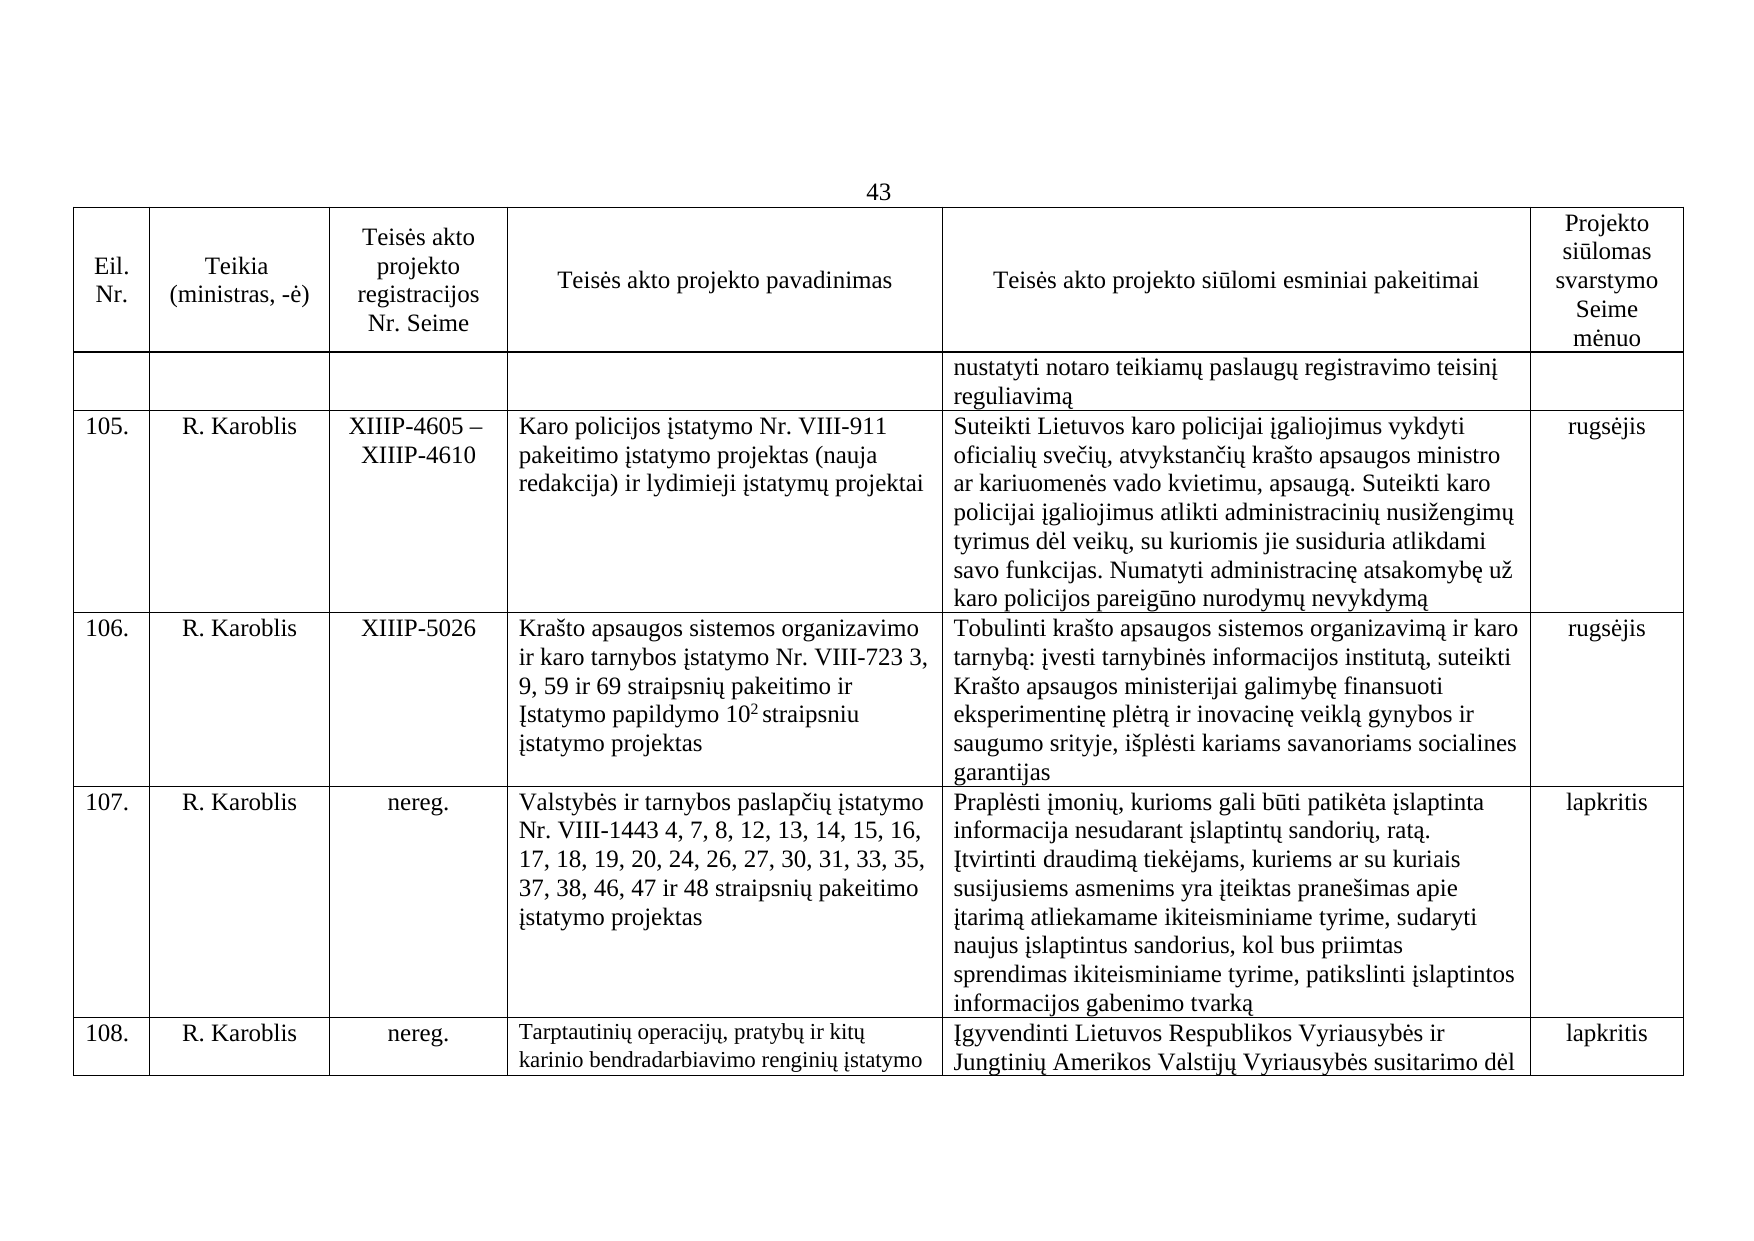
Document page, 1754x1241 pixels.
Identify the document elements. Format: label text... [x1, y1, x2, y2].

table_cell Valstybės ir tarnybos paslapčių įstatymo Nr. VIII‑1443 4, 7, 8, 12, 13, 14, 15, 16, 17, 18, 19, 20, 24, 26, 27, 30, 31, 33, 35, 37, 38, 46, 47 ir 48 straipsnių pakeitimo įstatymo projektas [508, 787, 942, 1017]
table_cell nereg. [330, 1018, 507, 1075]
table_cell [330, 353, 507, 410]
table_cell Įgyvendinti Lietuvos Respublikos Vyriausybės ir Jungtinių Amerikos Valstijų Vyriausybės susitarimo dėl [943, 1018, 1530, 1075]
table_cell Suteikti Lietuvos karo policijai įgaliojimus vykdyti oficialių svečių, atvykstančių krašto apsaugos ministro ar kariuomenės vado kvietimu, apsaugą. Suteikti karo policijai įgaliojimus atlikti administracinių nusižengimų tyrimus dėl veikų, su kuriomis jie susiduria atlikdami savo funkcijas. Numatyti administracinę atsakomybę už karo policijos pareigūno nurodymų nevykdymą [943, 411, 1530, 612]
table_cell rugsėjis [1531, 613, 1683, 786]
table_cell R. Karoblis [150, 1018, 329, 1075]
table_cell [1531, 353, 1683, 410]
table_cell Praplėsti įmonių, kurioms gali būti patikėta įslaptinta informacija nesudarant įslaptintų sandorių, ratą. Įtvirtinti draudimą tiekėjams, kuriems ar su kuriais susijusiems asmenims yra įteiktas pranešimas apie įtarimą atliekamame ikiteisminiame tyrime, sudaryti naujus įslaptintus sandorius, kol bus priimtas sprendimas ikiteisminiame tyrime, patikslinti įslaptintos informacijos gabenimo tvarką [943, 787, 1530, 1017]
table_cell [74, 353, 149, 410]
table_cell 106. [74, 613, 149, 786]
table_cell 108. [74, 1018, 149, 1075]
table_cell R. Karoblis [150, 787, 329, 1017]
table_header Teisės akto projekto siūlomi esminiai pakeitimai [943, 208, 1530, 351]
table_header Projekto siūlomas svarstymo Seime mėnuo [1531, 208, 1683, 351]
table_cell R. Karoblis [150, 613, 329, 786]
table_cell XIIIP-4605 – XIIIP-4610 [330, 411, 507, 612]
table_header Teisės akto projekto pavadinimas [508, 208, 942, 351]
table_cell R. Karoblis [150, 411, 329, 612]
table_cell nustatyti notaro teikiamų paslaugų registravimo teisinį reguliavimą [943, 353, 1530, 410]
table_header Eil. Nr. [74, 208, 149, 351]
table_cell nereg. [330, 787, 507, 1017]
table_cell Tarptautinių operacijų, pratybų ir kitų karinio bendradarbiavimo renginių įstatymo [508, 1018, 942, 1075]
table_cell Krašto apsaugos sistemos organizavimo ir karo tarnybos įstatymo Nr. VIII-723 3, 9, 59 ir 69 straipsnių pakeitimo ir Įstatymo papildymo 102 straipsniu įstatymo projektas [508, 613, 942, 786]
table_cell lapkritis [1531, 787, 1683, 1017]
table_cell XIIIP-5026 [330, 613, 507, 786]
table_header Teisės akto projekto registracijos Nr. Seime [330, 208, 507, 351]
table_cell lapkritis [1531, 1018, 1683, 1075]
table_cell [150, 353, 329, 410]
table_cell [508, 353, 942, 410]
table_cell Karo policijos įstatymo Nr. VIII-911 pakeitimo įstatymo projektas (nauja redakcija) ir lydimieji įstatymų projektai [508, 411, 942, 612]
table_cell 105. [74, 411, 149, 612]
table_cell rugsėjis [1531, 411, 1683, 612]
table_cell Tobulinti krašto apsaugos sistemos organizavimą ir karo tarnybą: įvesti tarnybinės informacijos institutą, suteikti Krašto apsaugos ministerijai galimybę finansuoti eksperimentinę plėtrą ir inovacinę veiklą gynybos ir saugumo srityje, išplėsti kariams savanoriams socialines garantijas [943, 613, 1530, 786]
table_cell 107. [74, 787, 149, 1017]
table_header Teikia (ministras, -ė) [150, 208, 329, 351]
